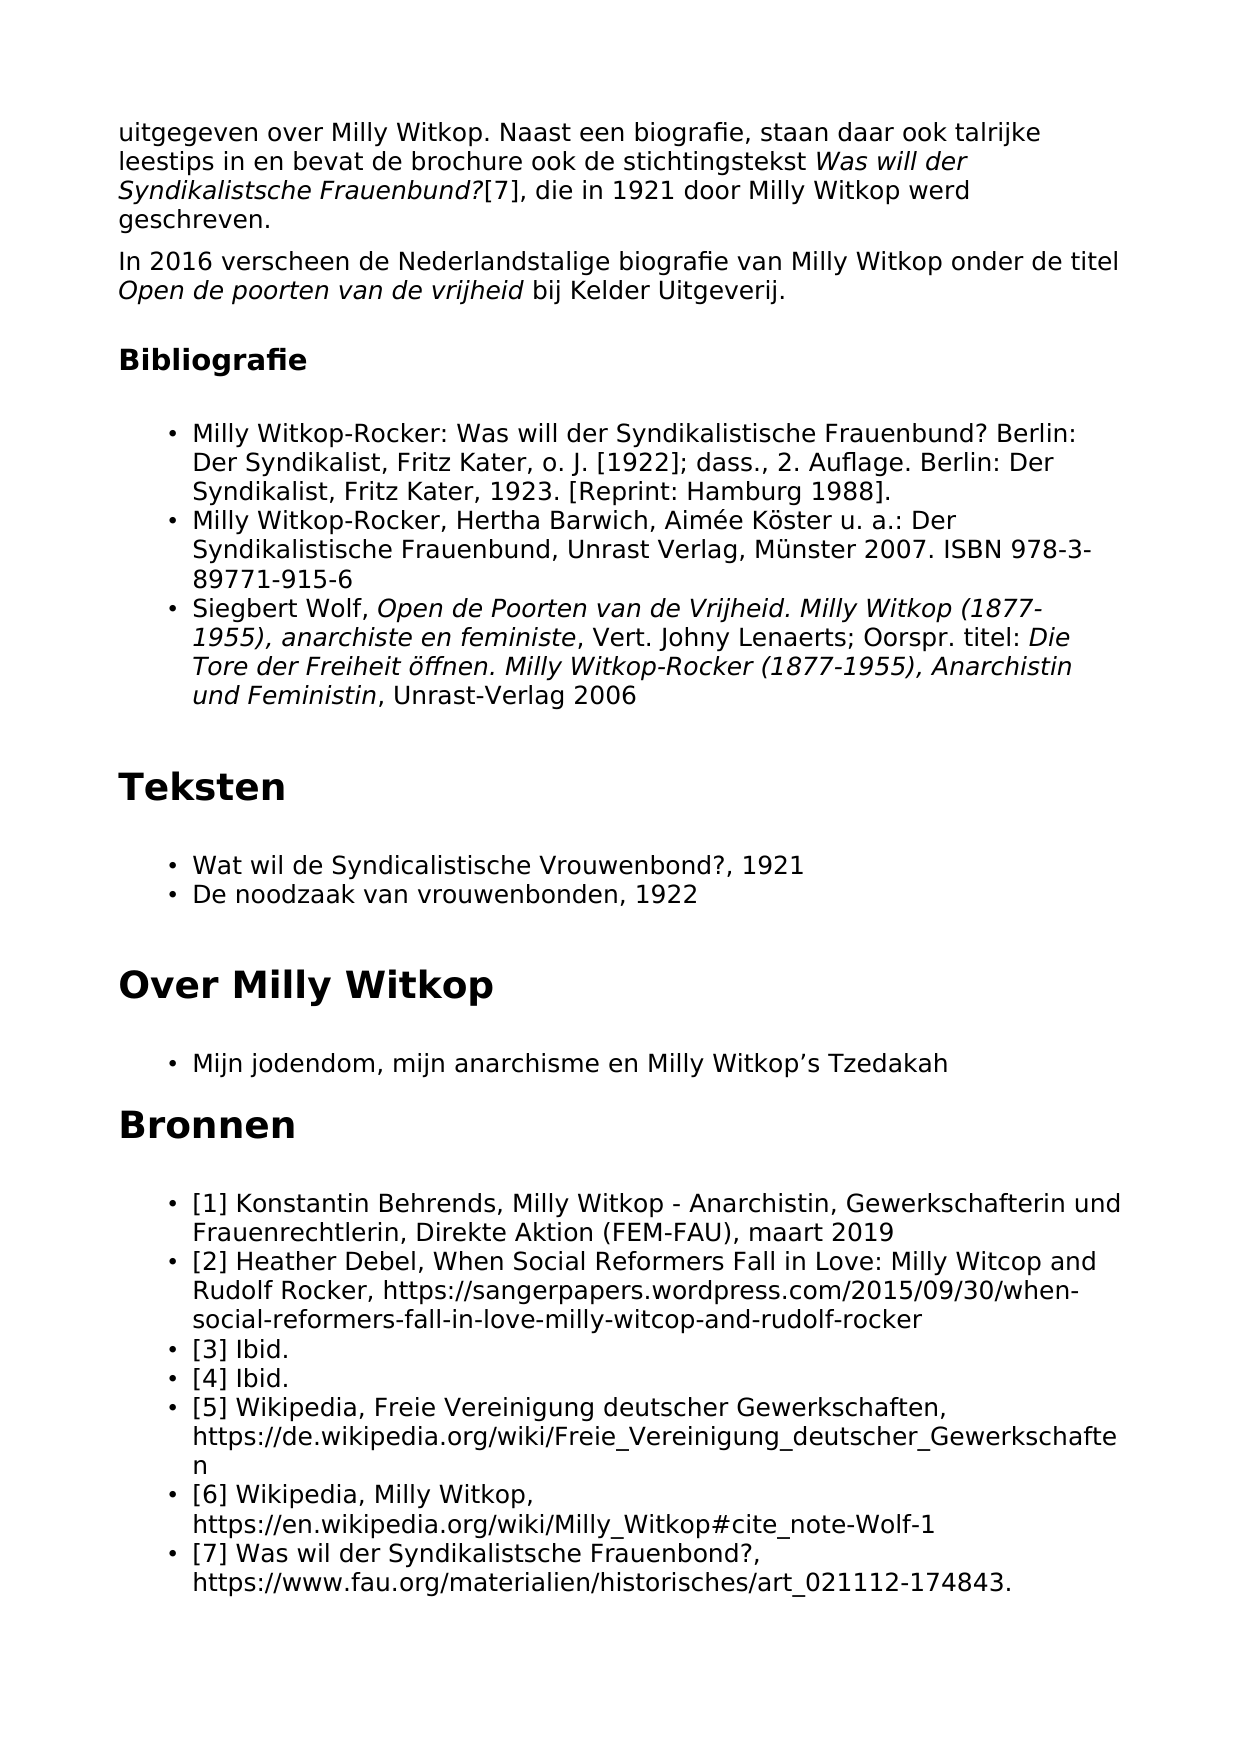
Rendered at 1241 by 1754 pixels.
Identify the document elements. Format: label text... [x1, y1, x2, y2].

list [2] Heather Debel, When Social Reformers Fall in Love: Milly Witcop and Rudolf Rocker, https://sangerpapers.wordpress.com/2015/09/30/when-social-reformers-fall-in-love-milly-witcop-and-rudolf-rocker [177, 1247, 1122, 1335]
list De noodzaak van vrouwenbonden, 1922 [177, 880, 1122, 909]
list Mijn jodendom, mijn anarchisme en Milly Witkop’s Tzedakah [177, 1049, 1122, 1078]
list [5] Wikipedia, Freie Vereinigung deutscher Gewerkschaften, https://de.wikipedia.org/wiki/Freie_Vereinigung_deutscher_Gewerkschaften [177, 1393, 1122, 1481]
list [7] Was wil der Syndikalistsche Frauenbond?, https://www.fau.org/materialien/historisches/art_021112-174843. [177, 1539, 1122, 1597]
list Siegbert Wolf, Open de Poorten van de Vrijheid. Milly Witkop (1877-1955), anarchiste en feministe, Vert. Johny Lenaerts; Oorspr. titel: Die Tore der Freiheit öffnen. Milly Witkop-Rocker (1877-1955), Anarchistin und Feministin, Unrast-Verlag 2006 [177, 594, 1122, 711]
subtitle Bibliografie [118, 343, 1122, 377]
list [1] Konstantin Behrends, Milly Witkop - Anarchistin, Gewerkschafterin und Frauenrechtlerin, Direkte Aktion (FEM-FAU), maart 2019 [177, 1189, 1122, 1247]
text In 2016 verscheen de Nederlandstalige biografie van Milly Witkop onder de titel Open de poorten van de vrijheid bij Kelder Uitgeverij. [118, 247, 1122, 306]
list Wat wil de Syndicalistische Vrouwenbond?, 1921 [177, 851, 1122, 880]
list [4] Ibid. [177, 1364, 1122, 1393]
text uitgegeven over Milly Witkop. Naast een biografie, staan daar ook talrijke leestips in en bevat de brochure ook de stichtingstekst Was will der Syndikalistsche Frauenbund?[7], die in 1921 door Milly Witkop werd geschreven. [118, 118, 1122, 235]
subtitle Over Milly Witkop [118, 964, 1122, 1007]
subtitle Bronnen [118, 1103, 1122, 1147]
list [6] Wikipedia, Milly Witkop, https://en.wikipedia.org/wiki/Milly_Witkop#cite_note-Wolf-1 [177, 1481, 1122, 1539]
subtitle Teksten [118, 765, 1122, 809]
list Milly Witkop-Rocker, Hertha Barwich, Aimée Köster u. a.: Der Syndikalistische Frauenbund, Unrast Verlag, Münster 2007. ISBN 978-3-89771-915-6 [177, 507, 1122, 594]
list Milly Witkop-Rocker: Was will der Syndikalistische Frauenbund? Berlin: Der Syndikalist, Fritz Kater, o. J. [1922]; dass., 2. Auflage. Berlin: Der Syndikalist, Fritz Kater, 1923. [Reprint: Hamburg 1988]. [177, 419, 1122, 507]
list [3] Ibid. [177, 1335, 1122, 1364]
